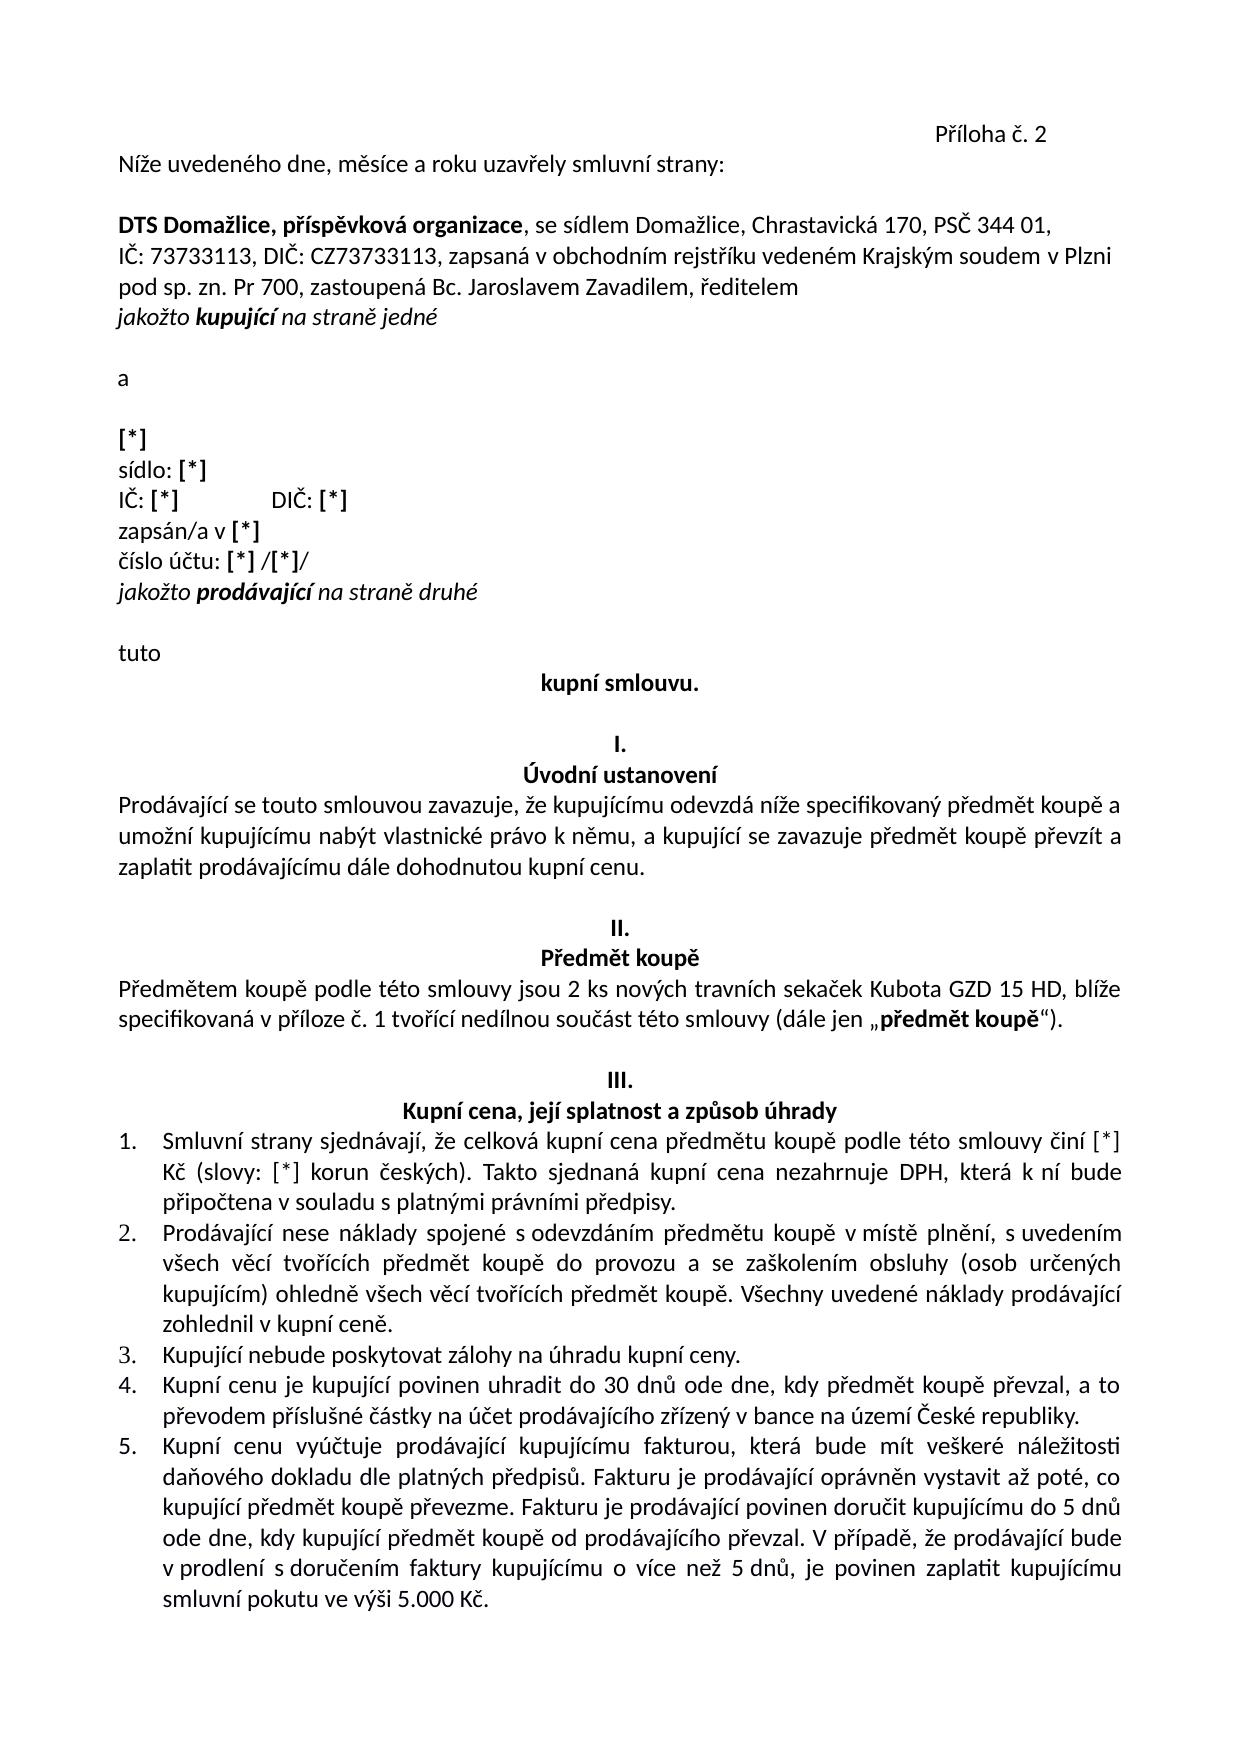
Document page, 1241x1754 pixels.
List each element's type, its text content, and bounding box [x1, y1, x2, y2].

text Kupní cena, její splatnost a způsob úhrady [118, 1095, 1122, 1125]
text DTS Domažlice, příspěvková organizace, se sídlem Domažlice, Chrastavická 170, PSČ 344 01, [118, 210, 1122, 240]
list Kupní cenu vyúčtuje prodávající kupujícímu fakturou, která bude mít veškeré náležitosti daňového dokladu dle platných předpisů. Fakturu je prodávající oprávněn vystavit až poté, co kupující předmět koupě převezme. Fakturu je prodávající povinen doručit kupujícímu do 5 dnů ode dne, kdy kupující předmět koupě od prodávajícího převzal. V případě, že prodávající bude v prodlení s doručením faktury kupujícímu o více než 5 dnů, je povinen zaplatit kupujícímu smluvní pokutu ve výši 5.000 Kč. [118, 1431, 1122, 1614]
text číslo účtu: [*] /[*]/ [118, 545, 1122, 576]
text jakožto kupující na straně jedné [117, 301, 1122, 332]
text [*] [118, 423, 1122, 454]
text IČ: 73733113, DIČ: CZ73733113, zapsaná v obchodním rejstříku vedeném Krajským soudem v Plzni [118, 240, 1122, 271]
text jakožto prodávající na straně druhé [118, 576, 1122, 606]
text tuto [118, 637, 1122, 667]
text Předmětem koupě podle této smlouvy jsou 2 ks nových travních sekaček Kubota GZD 15 HD, blíže specifikovaná v příloze č. 1 tvořící nedílnou součást této smlouvy (dále jen „předmět koupě“). [118, 973, 1122, 1034]
text IČ: [*] DIČ: [*] [118, 484, 1122, 515]
text a [117, 362, 1122, 393]
text Úvodní ustanovení [118, 759, 1122, 789]
text pod sp. zn. Pr 700, zastoupená Bc. Jaroslavem Zavadilem, ředitelem [118, 271, 1122, 301]
text kupní smlouvu. [118, 667, 1122, 698]
text Příloha č. 2 [118, 118, 1122, 149]
list Prodávající nese náklady spojené s odevzdáním předmětu koupě v místě plnění, s uvedením všech věcí tvořících předmět koupě do provozu a se zaškolením obsluhy (osob určených kupujícím) ohledně všech věcí tvořících předmět koupě. Všechny uvedené náklady prodávající zohlednil v kupní ceně. [118, 1217, 1122, 1339]
text zapsán/a v [*] [118, 515, 1122, 545]
text Níže uvedeného dne, měsíce a roku uzavřely smluvní strany: [118, 149, 1122, 179]
list Kupní cenu je kupující povinen uhradit do 30 dnů ode dne, kdy předmět koupě převzal, a to převodem příslušné částky na účet prodávajícího zřízený v bance na území České republiky. [118, 1369, 1122, 1431]
list Kupující nebude poskytovat zálohy na úhradu kupní ceny. [118, 1339, 1122, 1369]
list Smluvní strany sjednávají, že celková kupní cena předmětu koupě podle této smlouvy činí [*] Kč (slovy: [*] korun českých). Takto sjednaná kupní cena nezahrnuje DPH, která k ní bude připočtena v souladu s platnými právními předpisy. [118, 1125, 1122, 1217]
text Předmět koupě [118, 942, 1122, 973]
text III. [118, 1064, 1122, 1095]
text Prodávající se touto smlouvou zavazuje, že kupujícímu odevzdá níže specifikovaný předmět koupě a umožní kupujícímu nabýt vlastnické právo k němu, a kupující se zavazuje předmět koupě převzít a zaplatit prodávajícímu dále dohodnutou kupní cenu. [118, 789, 1122, 881]
text sídlo: [*] [118, 454, 1122, 484]
text II. [118, 912, 1122, 942]
text I. [118, 728, 1122, 759]
